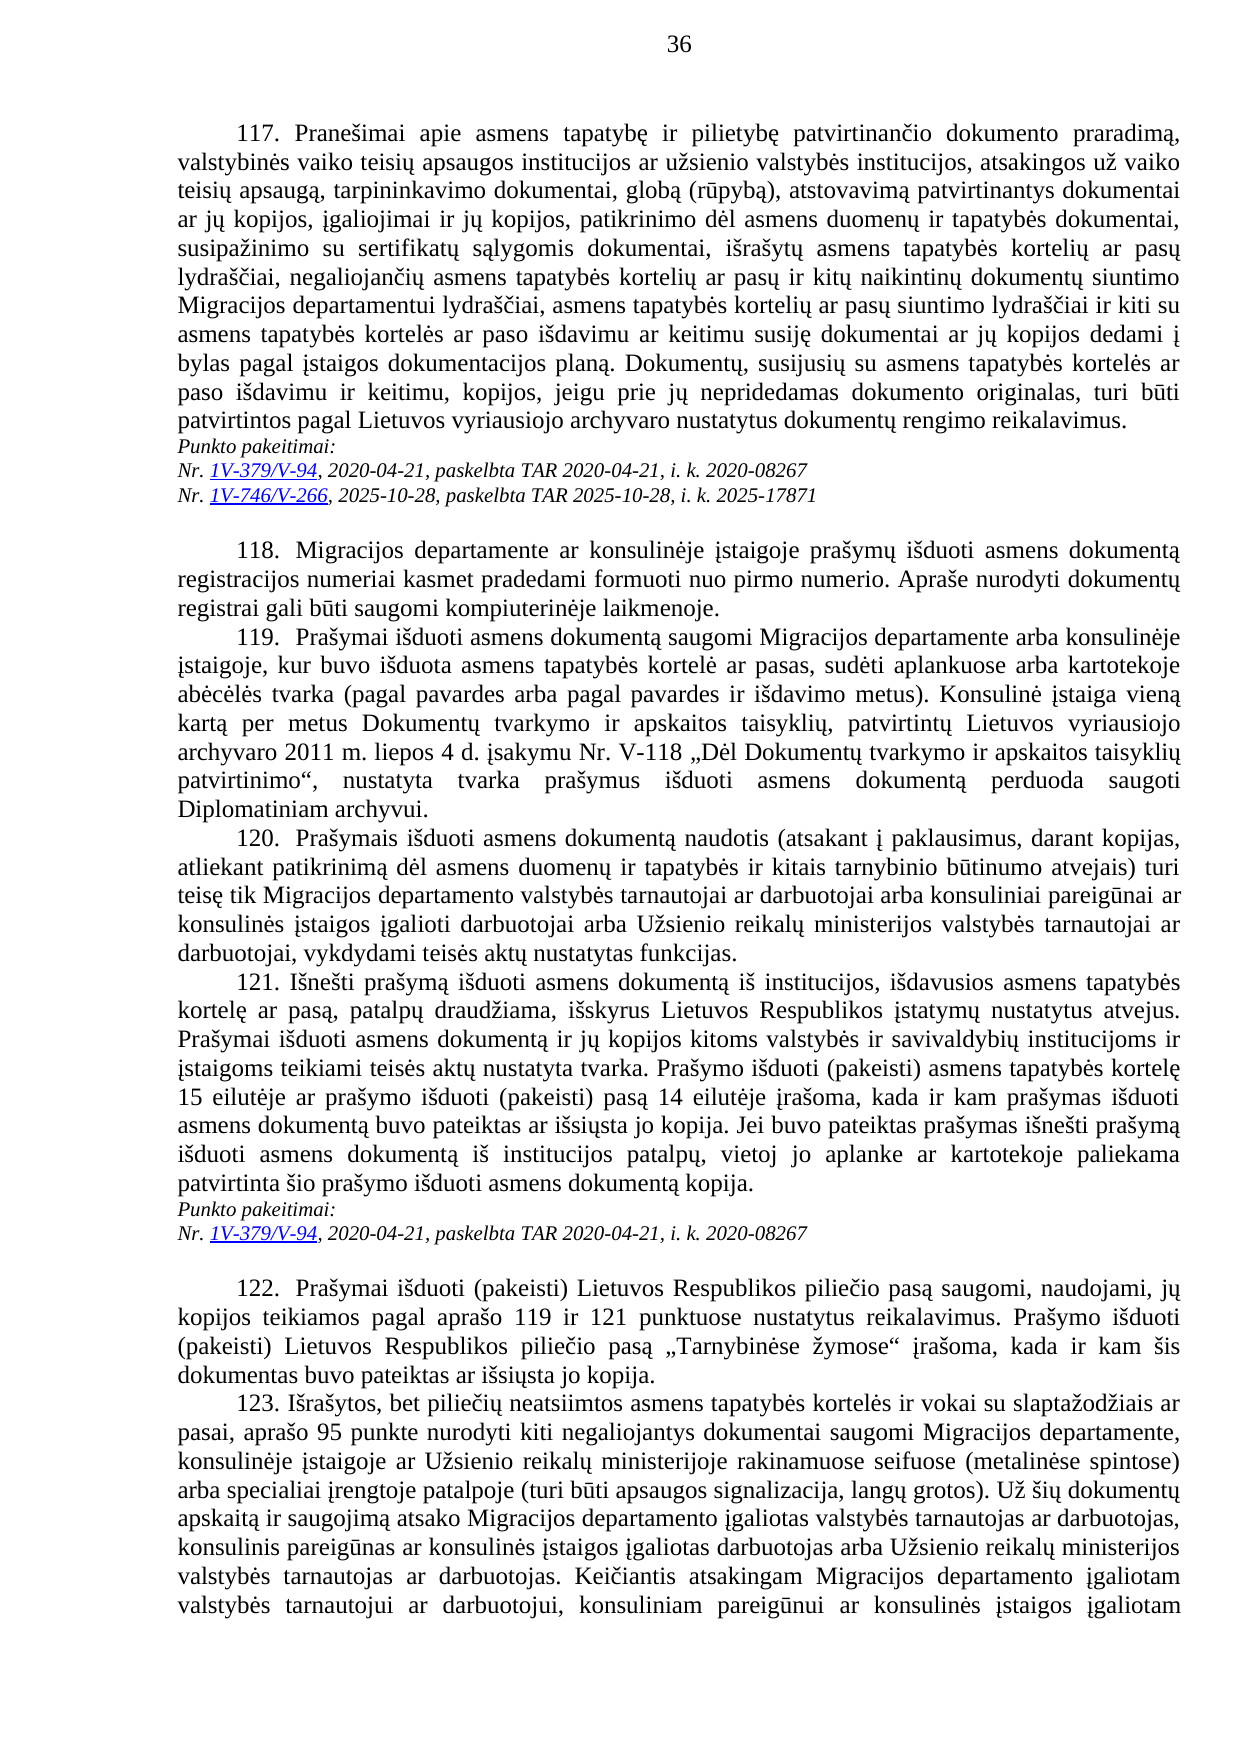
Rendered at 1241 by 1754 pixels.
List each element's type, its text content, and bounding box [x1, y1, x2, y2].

text 122. Prašymai išduoti (pakeisti) Lietuvos Respublikos piliečio pasą saugomi, naudojami, jų kopijos teikiamos pagal aprašo 119 ir 121 punktuose nustatytus reikalavimus. Prašymo išduoti (pakeisti) Lietuvos Respublikos piliečio pasą „Tarnybinėse žymose“ įrašoma, kada ir kam šis dokumentas buvo pateiktas ar išsiųsta jo kopija. [177, 1273, 1181, 1388]
text 118. Migracijos departamente ar konsulinėje įstaigoje prašymų išduoti asmens dokumentą registracijos numeriai kasmet pradedami formuoti nuo pirmo numerio. Apraše nurodyti dokumentų registrai gali būti saugomi kompiuterinėje laikmenoje. [177, 535, 1181, 622]
text 119. Prašymai išduoti asmens dokumentą saugomi Migracijos departamente arba konsulinėje įstaigoje, kur buvo išduota asmens tapatybės kortelė ar pasas, sudėti aplankuose arba kartotekoje abėcėlės tvarka (pagal pavardes arba pagal pavardes ir išdavimo metus). Konsulinė įstaiga vieną kartą per metus Dokumentų tvarkymo ir apskaitos taisyklių, patvirtintų Lietuvos vyriausiojo archyvaro 2011 m. liepos 4 d. įsakymu Nr. V-118 „Dėl Dokumentų tvarkymo ir apskaitos taisyklių patvirtinimo“, nustatyta tvarka prašymus išduoti asmens dokumentą perduoda saugoti Diplomatiniam archyvui. [177, 622, 1181, 823]
text 123. Išrašytos, bet piliečių neatsiimtos asmens tapatybės kortelės ir vokai su slaptažodžiais ar pasai, aprašo 95 punkte nurodyti kiti negaliojantys dokumentai saugomi Migracijos departamente, konsulinėje įstaigoje ar Užsienio reikalų ministerijoje rakinamuose seifuose (metalinėse spintose) arba specialiai įrengtoje patalpoje (turi būti apsaugos signalizacija, langų grotos). Už šių dokumentų apskaitą ir saugojimą atsako Migracijos departamento įgaliotas valstybės tarnautojas ar darbuotojas, konsulinis pareigūnas ar konsulinės įstaigos įgaliotas darbuotojas arba Užsienio reikalų ministerijos valstybės tarnautojas ar darbuotojas. Keičiantis atsakingam Migracijos departamento įgaliotam valstybės tarnautojui ar darbuotojui, konsuliniam pareigūnui ar konsulinės įstaigos įgaliotam [177, 1388, 1181, 1618]
text Punkto pakeitimai: [177, 1197, 1181, 1221]
text Nr. 1V-379/V-94, 2020-04-21, paskelbta TAR 2020-04-21, i. k. 2020-08267 [177, 458, 1181, 482]
text Nr. 1V-379/V-94, 2020-04-21, paskelbta TAR 2020-04-21, i. k. 2020-08267 [177, 1221, 1181, 1245]
text Nr. 1V-746/V-266, 2025-10-28, paskelbta TAR 2025-10-28, i. k. 2025-17871 [177, 482, 1181, 507]
text Punkto pakeitimai: [177, 434, 1181, 458]
text 120. Prašymais išduoti asmens dokumentą naudotis (atsakant į paklausimus, darant kopijas, atliekant patikrinimą dėl asmens duomenų ir tapatybės ir kitais tarnybinio būtinumo atvejais) turi teisę tik Migracijos departamento valstybės tarnautojai ar darbuotojai arba konsuliniai pareigūnai ar konsulinės įstaigos įgalioti darbuotojai arba Užsienio reikalų ministerijos valstybės tarnautojai ar darbuotojai, vykdydami teisės aktų nustatytas funkcijas. [177, 823, 1181, 967]
text 121. Išnešti prašymą išduoti asmens dokumentą iš institucijos, išdavusios asmens tapatybės kortelę ar pasą, patalpų draudžiama, išskyrus Lietuvos Respublikos įstatymų nustatytus atvejus. Prašymai išduoti asmens dokumentą ir jų kopijos kitoms valstybės ir savivaldybių institucijoms ir įstaigoms teikiami teisės aktų nustatyta tvarka. Prašymo išduoti (pakeisti) asmens tapatybės kortelę 15 eilutėje ar prašymo išduoti (pakeisti) pasą 14 eilutėje įrašoma, kada ir kam prašymas išduoti asmens dokumentą buvo pateiktas ar išsiųsta jo kopija. Jei buvo pateiktas prašymas išnešti prašymą išduoti asmens dokumentą iš institucijos patalpų, vietoj jo aplanke ar kartotekoje paliekama patvirtinta šio prašymo išduoti asmens dokumentą kopija. [177, 967, 1181, 1197]
text 117. Pranešimai apie asmens tapatybę ir pilietybę patvirtinančio dokumento praradimą, valstybinės vaiko teisių apsaugos institucijos ar užsienio valstybės institucijos, atsakingos už vaiko teisių apsaugą, tarpininkavimo dokumentai, globą (rūpybą), atstovavimą patvirtinantys dokumentai ar jų kopijos, įgaliojimai ir jų kopijos, patikrinimo dėl asmens duomenų ir tapatybės dokumentai, susipažinimo su sertifikatų sąlygomis dokumentai, išrašytų asmens tapatybės kortelių ar pasų lydraščiai, negaliojančių asmens tapatybės kortelių ar pasų ir kitų naikintinų dokumentų siuntimo Migracijos departamentui lydraščiai, asmens tapatybės kortelių ar pasų siuntimo lydraščiai ir kiti su asmens tapatybės kortelės ar paso išdavimu ar keitimu susiję dokumentai ar jų kopijos dedami į bylas pagal įstaigos dokumentacijos planą. Dokumentų, susijusių su asmens tapatybės kortelės ar paso išdavimu ir keitimu, kopijos, jeigu prie jų nepridedamas dokumento originalas, turi būti patvirtintos pagal Lietuvos vyriausiojo archyvaro nustatytus dokumentų rengimo reikalavimus. [177, 118, 1181, 434]
